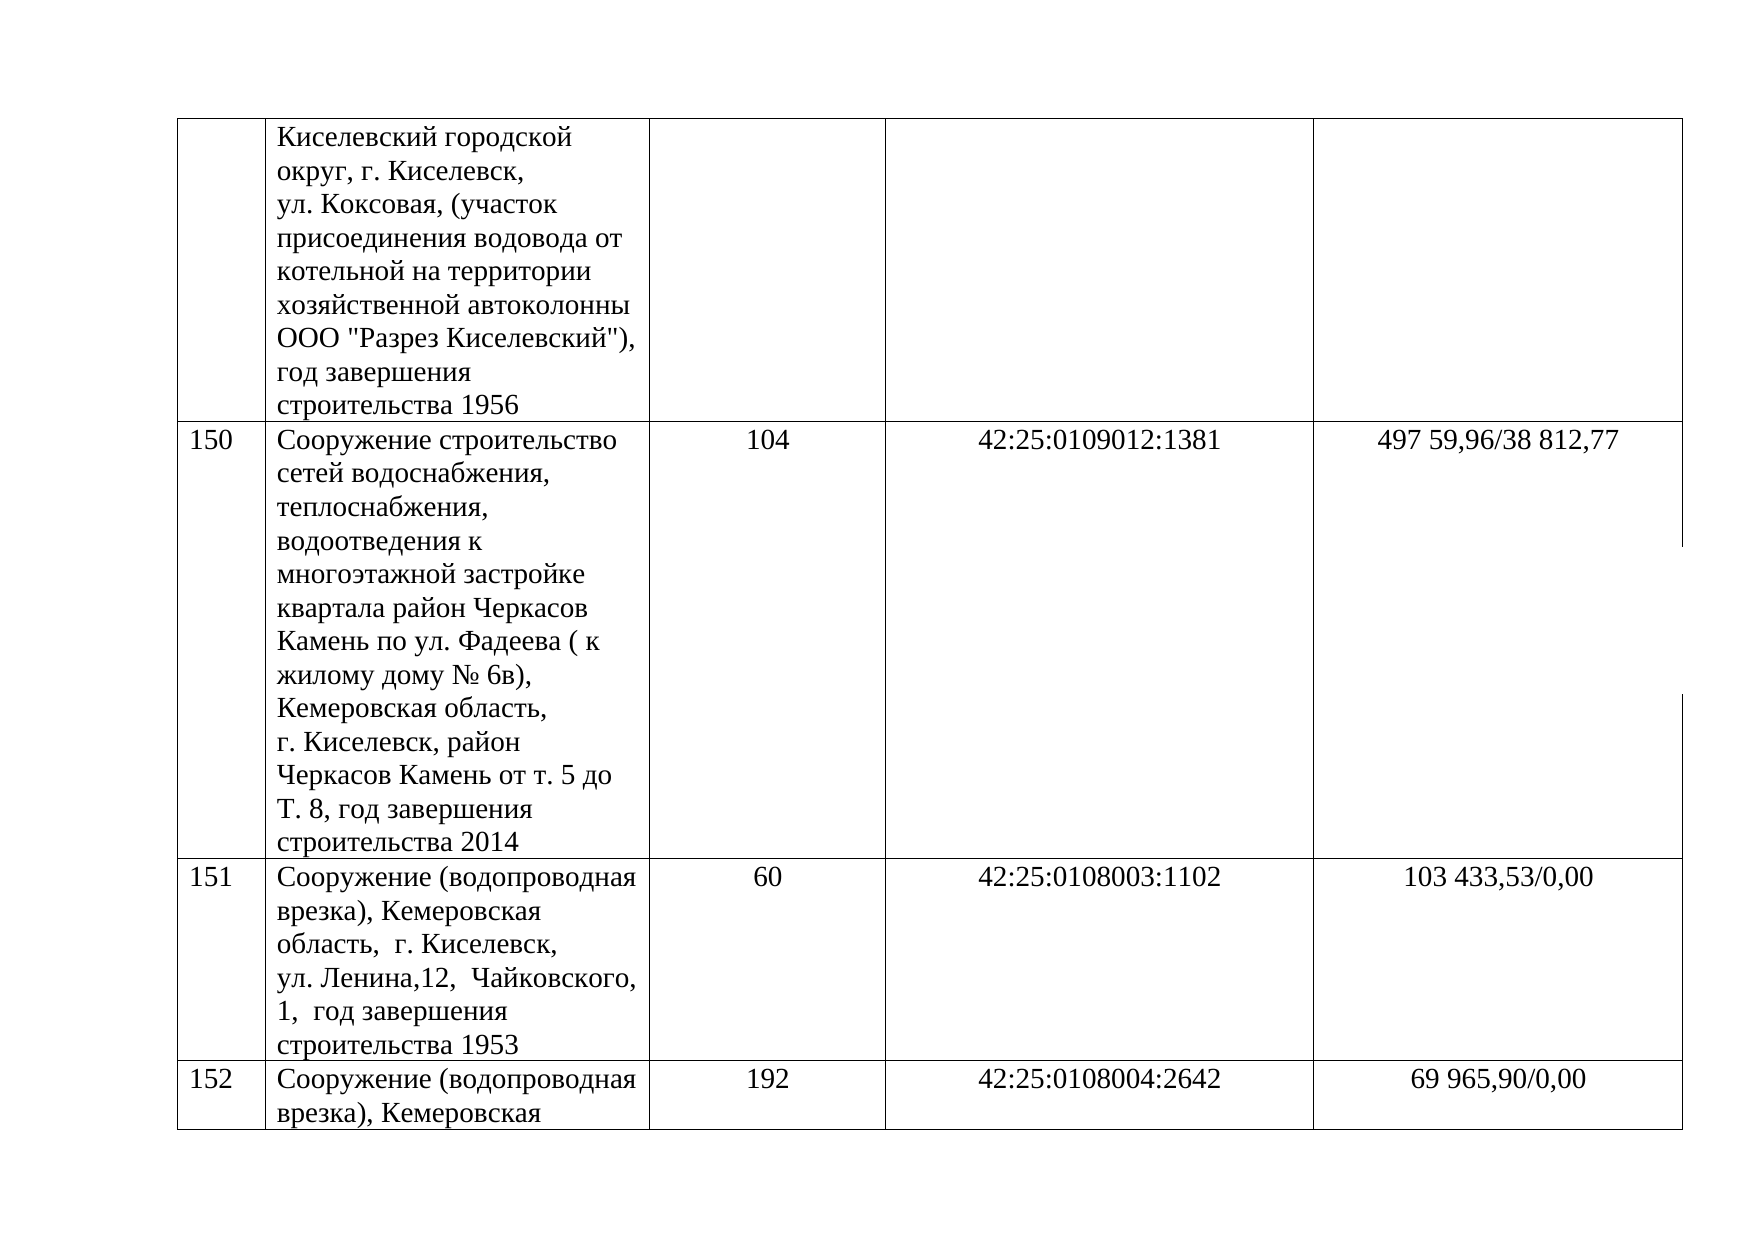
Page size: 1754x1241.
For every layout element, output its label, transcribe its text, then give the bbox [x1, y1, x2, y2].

table_cell 497 59,96/38 812,77 [1314, 422, 1682, 858]
table_cell 60 [650, 859, 885, 1060]
table_cell Сооружение (водопроводная врезка), Кемеровская [266, 1061, 649, 1128]
table_cell 103 433,53/0,00 [1314, 859, 1682, 1060]
table_cell 151 [178, 859, 265, 1060]
table_cell 42:25:0108004:2642 [886, 1061, 1313, 1128]
table_cell Сооружение строительство сетей водоснабжения, теплоснабжения, водоотведения к многоэтажной застройке квартала район Черкасов Камень по ул. Фадеева ( к жилому дому № 6в), Кемеровская область, г. Киселевск, район Черкасов Камень от т. 5 до Т. 8, год завершения строительства 2014 [266, 422, 649, 858]
table_cell [178, 119, 265, 421]
table_cell 69 965,90/0,00 [1314, 1061, 1682, 1128]
table_cell Сооружение (водопроводная врезка), Кемеровская область, г. Киселевск, ул. Ленина,12, Чайковского, 1, год завершения строительства 1953 [266, 859, 649, 1060]
table_cell 42:25:0108003:1102 [886, 859, 1313, 1060]
table_cell 42:25:0109012:1381 [886, 422, 1313, 858]
table_cell [650, 119, 885, 421]
table_cell 192 [650, 1061, 885, 1128]
table_cell 152 [178, 1061, 265, 1128]
table_cell Киселевский городской округ, г. Киселевск, ул. Коксовая, (участок присоединения водовода от котельной на территории хозяйственной автоколонны ООО "Разрез Киселевский"), год завершения строительства 1956 [266, 119, 649, 421]
table_cell 150 [178, 422, 265, 858]
table_cell [886, 119, 1313, 421]
table_cell 104 [650, 422, 885, 858]
table_cell [1314, 119, 1682, 421]
